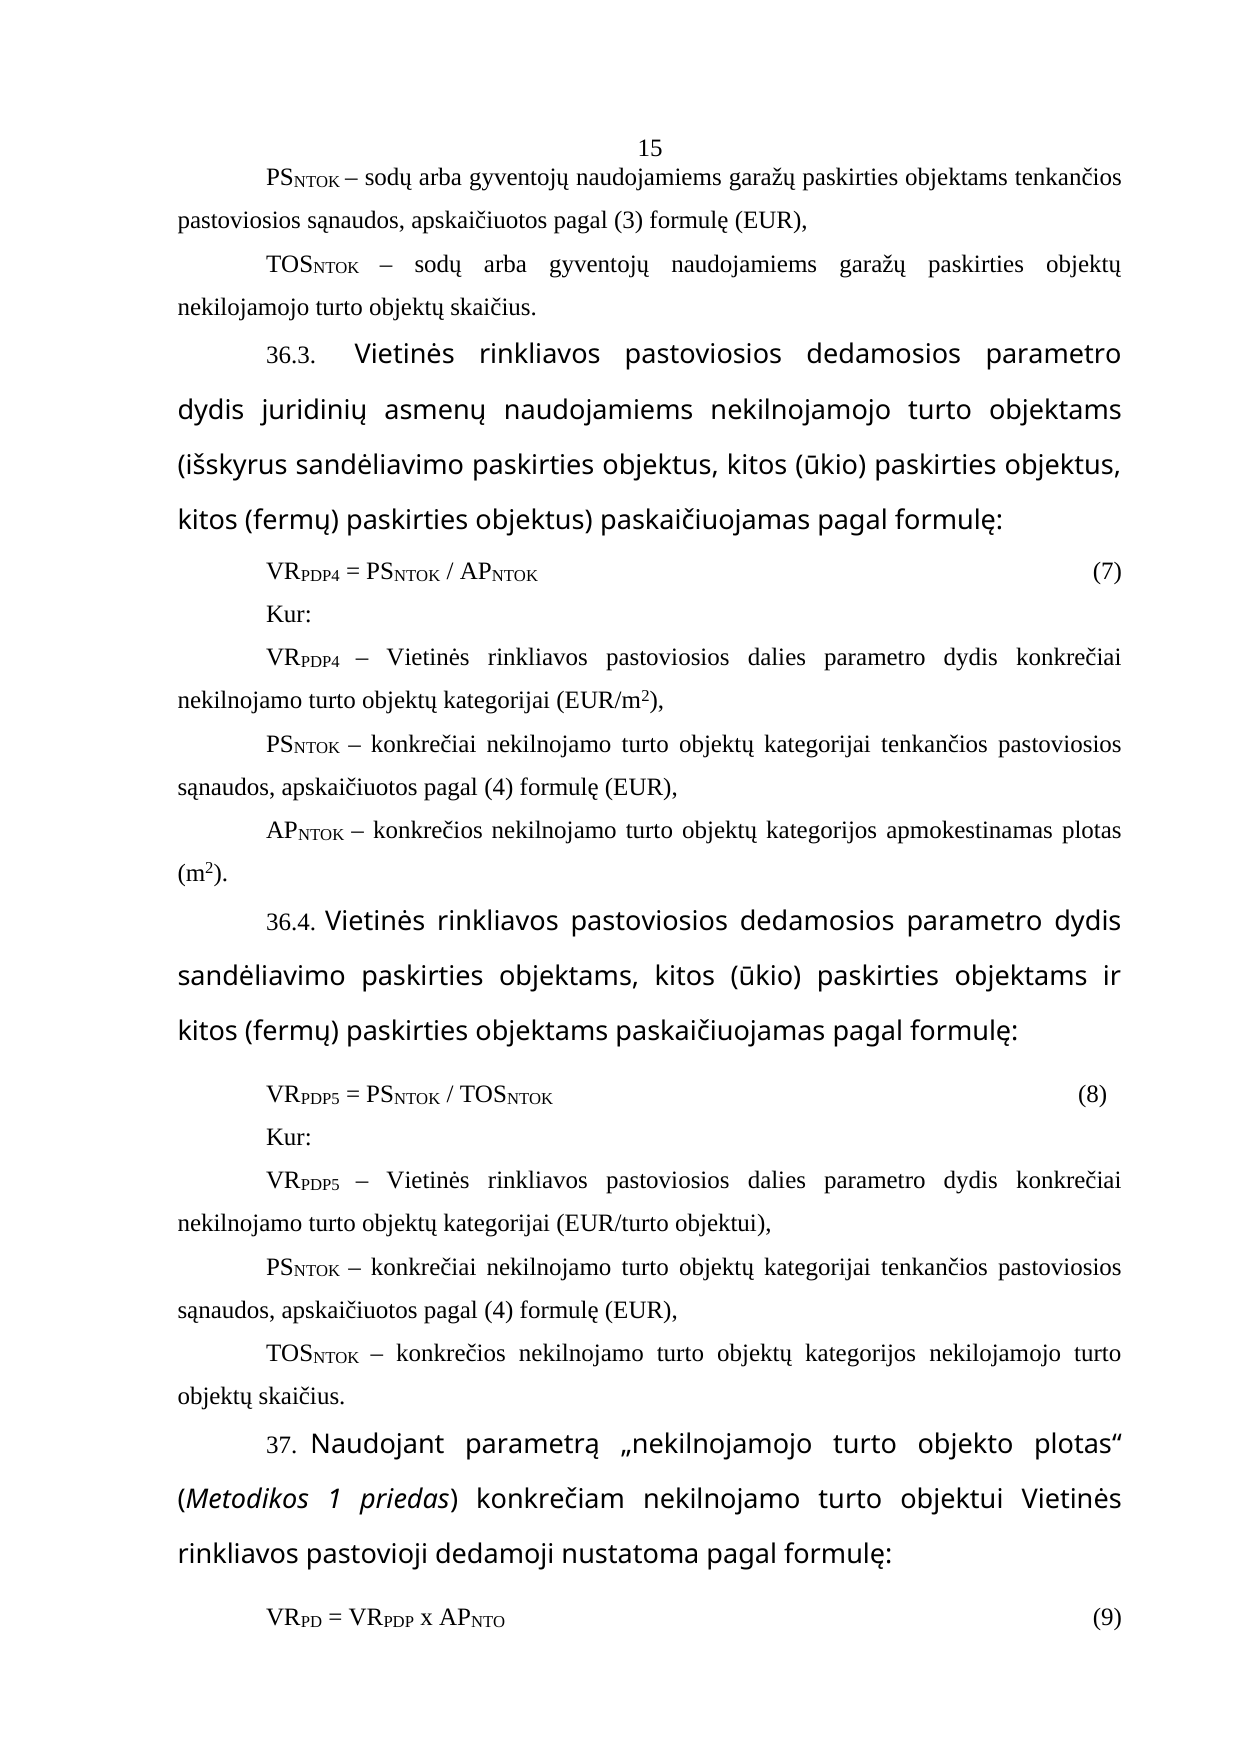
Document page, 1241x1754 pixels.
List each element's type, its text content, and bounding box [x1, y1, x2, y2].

text TOSNTOK – sodų arba gyventojų naudojamiems garažų paskirties objektų nekilojamojo turto objektų skaičius. [177, 249, 1122, 321]
text 37. Naudojant parametrą „nekilnojamojo turto objekto plotas“ (Metodikos 1 priedas) konkrečiam nekilnojamo turto objektui Vietinės rinkliavos pastovioji dedamoji nustatoma pagal formulę: [177, 1424, 1122, 1572]
text TOSNTOK – konkrečios nekilnojamo turto objektų kategorijos nekilojamojo turto objektų skaičius. [177, 1338, 1122, 1410]
text Kur: [177, 1122, 1122, 1151]
text PSNTOK – konkrečiai nekilnojamo turto objektų kategorijai tenkančios pastoviosios sąnaudos, apskaičiuotos pagal (4) formulę (EUR), [177, 1252, 1122, 1323]
text 36.3. Vietinės rinkliavos pastoviosios dedamosios parametro dydis juridinių asmenų naudojamiems nekilnojamojo turto objektams (išskyrus sandėliavimo paskirties objektus, kitos (ūkio) paskirties objektus, kitos (fermų) paskirties objektus) paskaičiuojamas pagal formulę: [177, 335, 1122, 538]
text PSNTOK – konkrečiai nekilnojamo turto objektų kategorijai tenkančios pastoviosios sąnaudos, apskaičiuotos pagal (4) formulę (EUR), [177, 729, 1122, 801]
text VRPDP5 = PSNTOK / TOSNTOK (8) [177, 1079, 1122, 1108]
text VRPDP4 = PSNTOK / APNTOK (7) [177, 556, 1122, 585]
text 36.4. Vietinės rinkliavos pastoviosios dedamosios parametro dydis sandėliavimo paskirties objektams, kitos (ūkio) paskirties objektams ir kitos (fermų) paskirties objektams paskaičiuojamas pagal formulę: [177, 901, 1122, 1049]
text APNTOK – konkrečios nekilnojamo turto objektų kategorijos apmokestinamas plotas (m2). [177, 815, 1122, 887]
text VRPDP5 – Vietinės rinkliavos pastoviosios dalies parametro dydis konkrečiai nekilnojamo turto objektų kategorijai (EUR/turto objektui), [177, 1165, 1122, 1237]
text VRPDP4 – Vietinės rinkliavos pastoviosios dalies parametro dydis konkrečiai nekilnojamo turto objektų kategorijai (EUR/m2), [177, 642, 1122, 714]
text Kur: [177, 599, 1122, 628]
text PSNTOK – sodų arba gyventojų naudojamiems garažų paskirties objektams tenkančios pastoviosios sąnaudos, apskaičiuotos pagal (3) formulę (EUR), [177, 162, 1122, 234]
text VRPD = VRPDP x APNTO (9) [177, 1602, 1122, 1631]
